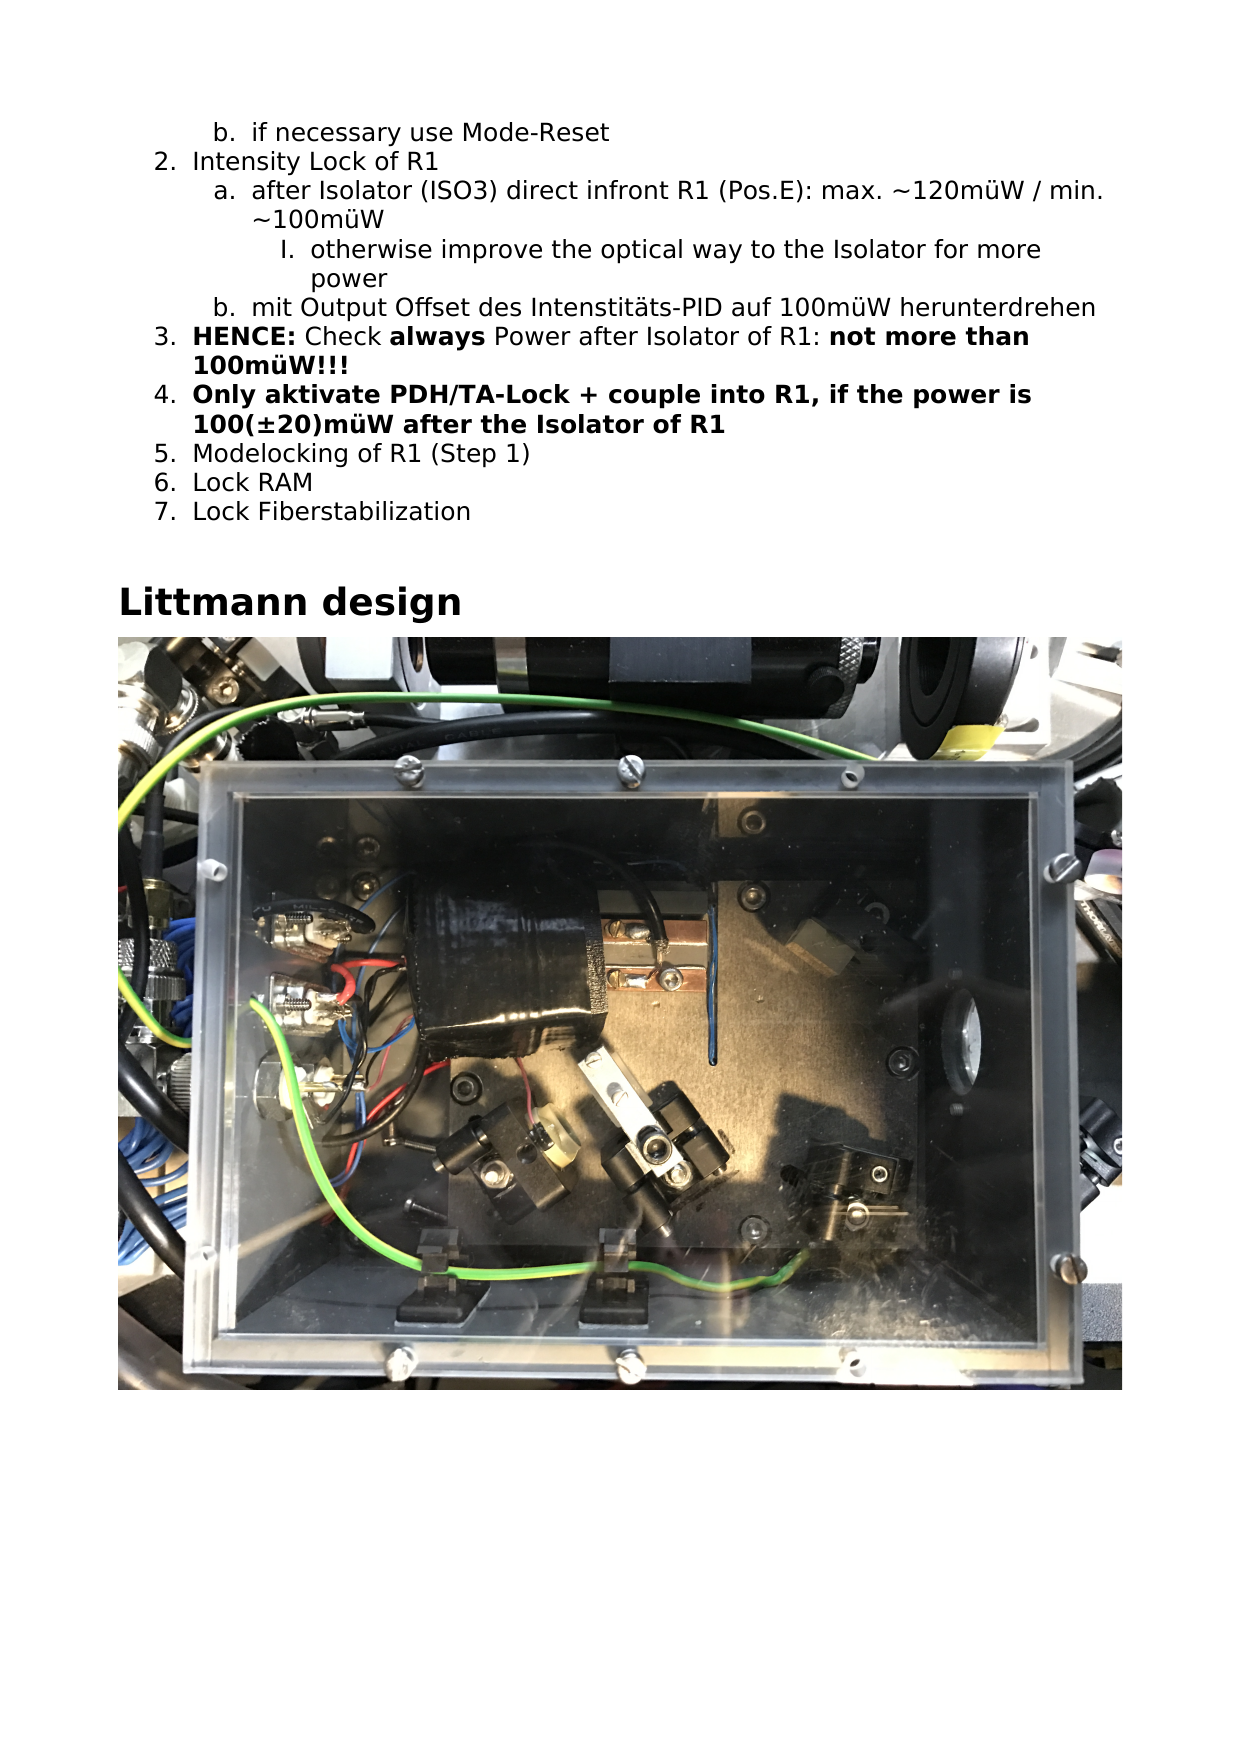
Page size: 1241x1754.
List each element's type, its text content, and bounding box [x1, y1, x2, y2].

list Only aktivate PDH/TA-Lock + couple into R1, if the power is 100(±20)müW after the Isolator of R1 [177, 381, 1122, 439]
picture [118, 637, 1123, 1390]
list mit Output Offset des Intenstitäts-PID auf 100müW herunterdrehen [236, 293, 1122, 322]
list Modelocking of R1 (Step 1) [177, 439, 1122, 468]
list Intensity Lock of R1 [177, 147, 1122, 176]
list after Isolator (ISO3) direct infront R1 (Pos.E): max. ~120müW / min. ~100müW [236, 176, 1122, 235]
list Lock RAM [177, 468, 1122, 497]
list if necessary use Mode-Reset [236, 118, 1122, 147]
list otherwise improve the optical way to the Isolator for more power [295, 235, 1122, 293]
list Lock Fiberstabilization [177, 497, 1122, 526]
list HENCE: Check always Power after Isolator of R1: not more than 100müW!!! [177, 322, 1122, 381]
subtitle Littmann design [118, 581, 1122, 624]
